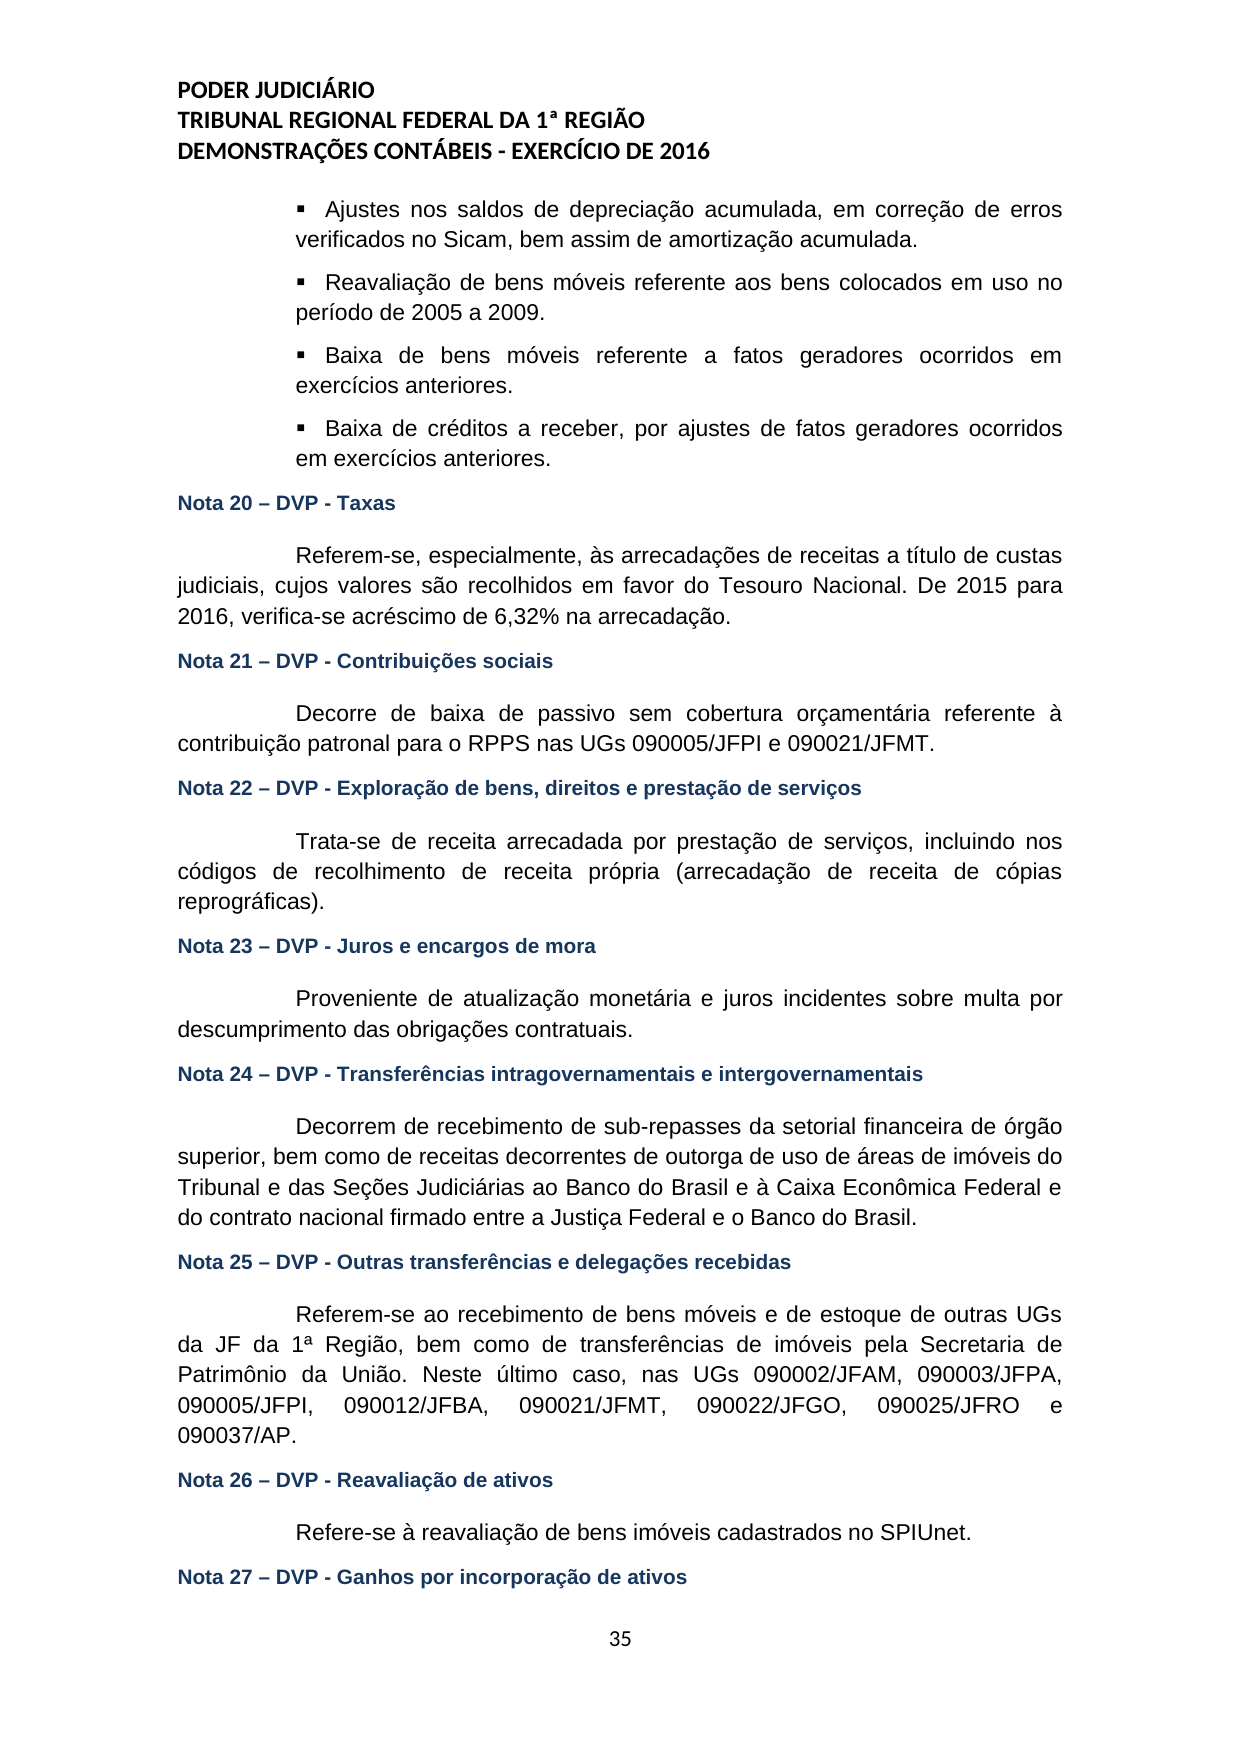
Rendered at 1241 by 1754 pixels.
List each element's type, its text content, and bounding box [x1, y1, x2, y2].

list Decorrem de recebimento de sub-repasses da setorial financeira de órgão superior, bem como de receitas decorrentes de outorga de uso de áreas de imóveis do Tribunal e das Seções Judiciárias ao Banco do Brasil e à Caixa Econômica Federal e do contrato nacional firmado entre a Justiça Federal e o Banco do Brasil. [177, 1113, 1063, 1230]
subtitle Nota 26 – DVP - Reavaliação de ativos [177, 1466, 1071, 1494]
subtitle Nota 21 – DVP - Contribuições sociais [177, 646, 1071, 674]
list Reavaliação de bens móveis referente aos bens colocados em uso no período de 2005 a 2009. [295, 269, 1063, 325]
list Decorre de baixa de passivo sem cobertura orçamentária referente à contribuição patronal para o RPPS nas UGs 090005/JFPI e 090021/JFMT. [177, 700, 1063, 757]
subtitle Nota 27 – DVP - Ganhos por incorporação de ativos [177, 1563, 1071, 1591]
subtitle Nota 23 – DVP - Juros e encargos de mora [177, 932, 1071, 960]
subtitle Nota 20 – DVP - Taxas [177, 489, 1071, 517]
subtitle Nota 24 – DVP - Transferências intragovernamentais e intergovernamentais [177, 1059, 1071, 1087]
list Baixa de créditos a receber, por ajustes de fatos geradores ocorridos em exercícios anteriores. [295, 414, 1063, 471]
list Proveniente de atualização monetária e juros incidentes sobre multa por descumprimento das obrigações contratuais. [177, 985, 1063, 1042]
subtitle Nota 25 – DVP - Outras transferências e delegações recebidas [177, 1248, 1071, 1276]
list Referem-se ao recebimento de bens móveis e de estoque de outras UGs da JF da 1ª Região, bem como de transferências de imóveis pela Secretaria de Patrimônio da União. Neste último caso, nas UGs 090002/JFAM, 090003/JFPA, 090005/JFPI, 090012/JFBA, 090021/JFMT, 090022/JFGO, 090025/JFRO e 090037/AP. [177, 1301, 1063, 1448]
list Ajustes nos saldos de depreciação acumulada, em correção de erros verificados no Sicam, bem assim de amortização acumulada. [295, 196, 1063, 252]
list Trata-se de receita arrecadada por prestação de serviços, incluindo nos códigos de recolhimento de receita própria (arrecadação de receita de cópias reprográficas). [177, 828, 1063, 914]
subtitle Nota 22 – DVP - Exploração de bens, direitos e prestação de serviços [177, 774, 1071, 802]
list Baixa de bens móveis referente a fatos geradores ocorridos em exercícios anteriores. [295, 342, 1063, 398]
list Refere-se à reavaliação de bens imóveis cadastrados no SPIUnet. [177, 1519, 1063, 1546]
list Referem-se, especialmente, às arrecadações de receitas a título de custas judiciais, cujos valores são recolhidos em favor do Tesouro Nacional. De 2015 para 2016, verifica-se acréscimo de 6,32% na arrecadação. [177, 542, 1063, 629]
